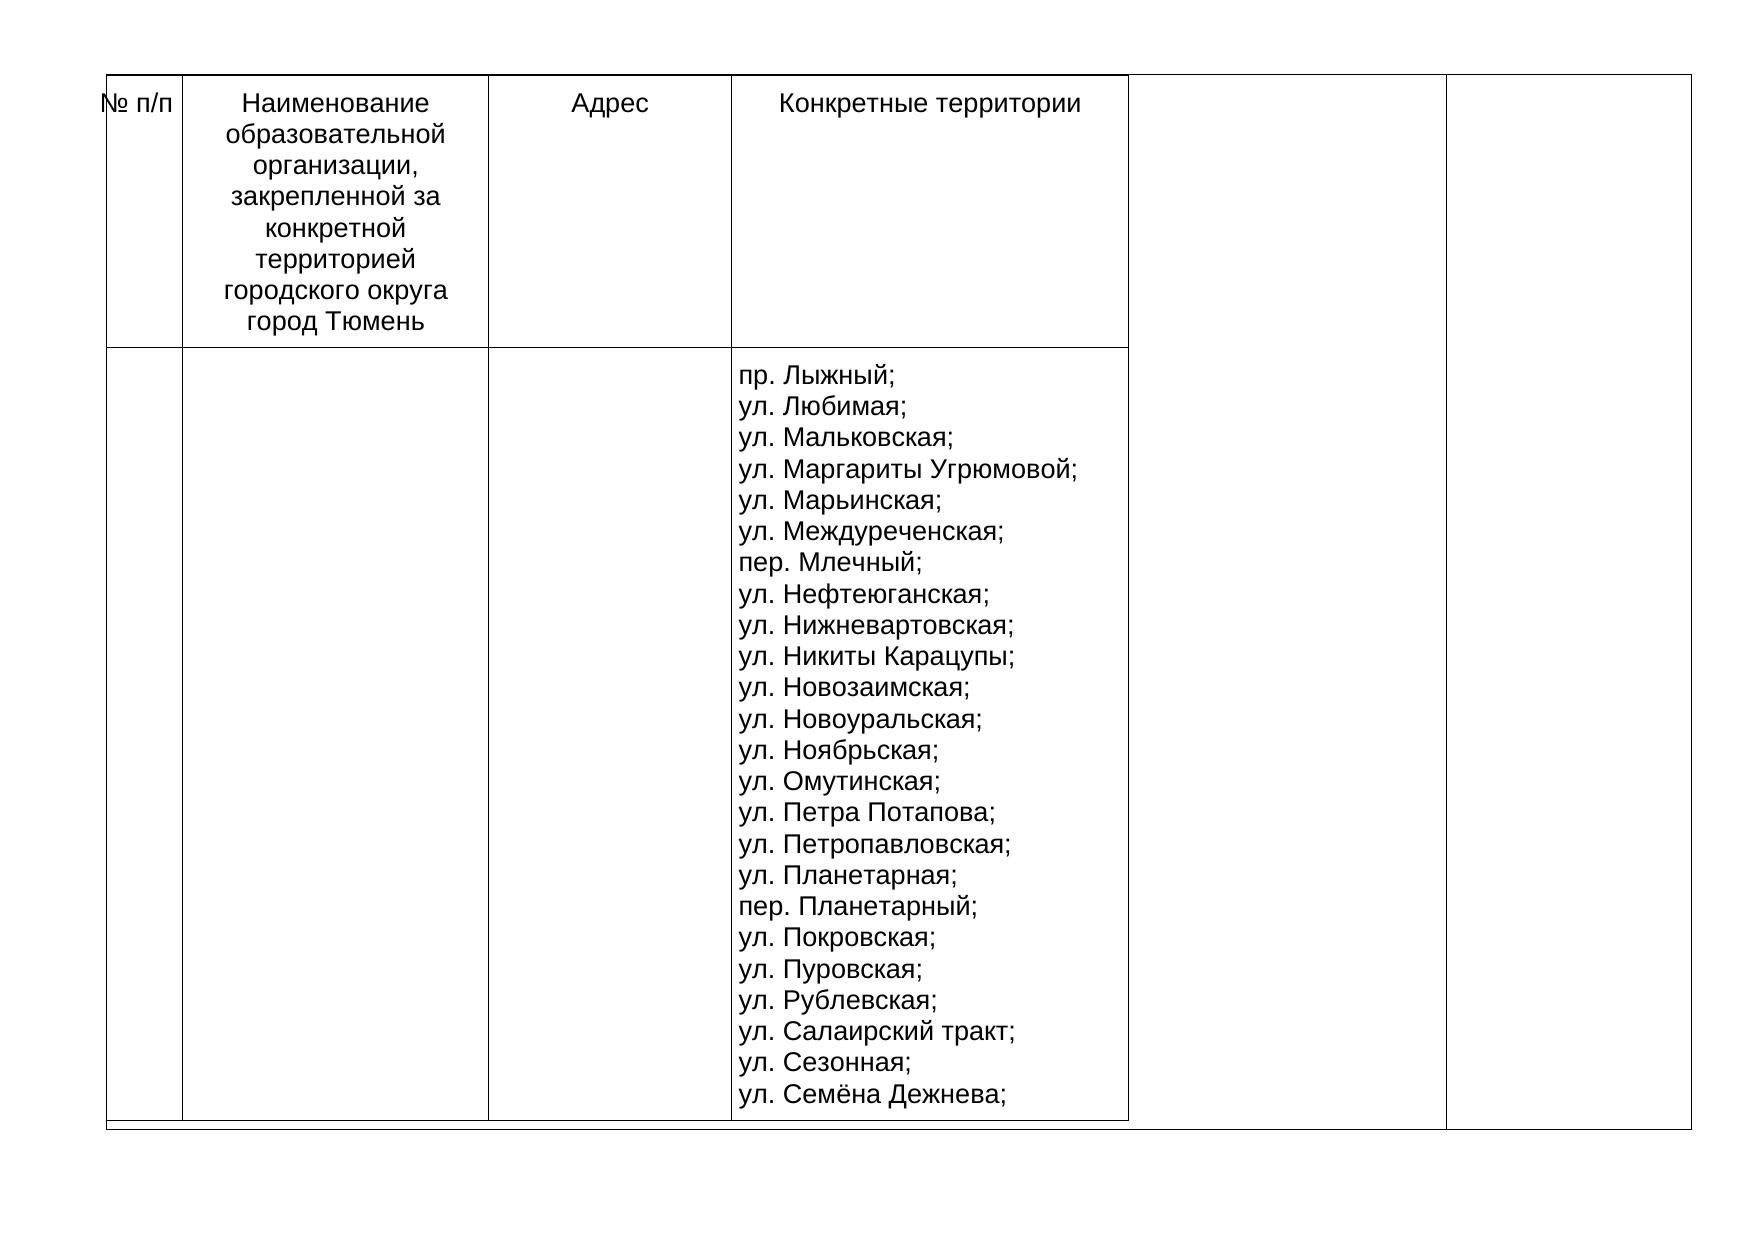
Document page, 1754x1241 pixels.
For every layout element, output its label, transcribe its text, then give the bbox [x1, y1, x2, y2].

table_cell МУНИЦИПАЛЬНЫЕ ОБРАЗОВАТЕЛЬНЫЕ ОРГАНИЗАЦИИ ГОРОДА ТЮМЕНИ, РЕАЛИЗУЮЩИЕ ПРОГРАММЫ НАЧАЛЬНОГО ОБЩЕГО, ОСНОВНОГО ОБЩЕГО И СРЕДНЕГО ОБЩЕГО ОБРАЗОВАНИЯ, ЗАКРЕПЛЕННЫЕ ЗА КОНКРЕТНЫМИ ТЕРРИТОРИЯМИ ГОРОДСКОГО ОКРУГА ГОРОД ТЮМЕНЬ Примечания: 1 - планировочный район Березняковский; 2 - территория в районе Салаирского тракта; 3 - территория в районе деревни Патрушева; 4 - планировочный район Патрушевский; 5- территория в районе ул. Московский тракт. [107, 75, 1446, 1129]
table_cell [107, 348, 182, 1119]
table_header № п/п [107, 76, 182, 347]
table_header Адрес [489, 76, 731, 347]
table_header Наименование образовательной организации, закрепленной за конкретной территорией городского округа город Тюмень [183, 76, 488, 347]
table_cell [183, 348, 488, 1119]
table_cell пр. Лыжный; ул. Любимая; ул. Мальковская; ул. Маргариты Угрюмовой; ул. Марьинская; ул. Междуреченская; пер. Млечный; ул. Нефтеюганская; ул. Нижневартовская; ул. Никиты Карацупы; ул. Новозаимская; ул. Новоуральская; ул. Ноябрьская; ул. Омутинская; ул. Петра Потапова; ул. Петропавловская; ул. Планетарная; пер. Планетарный; ул. Покровская; ул. Пуровская; ул. Рублевская; ул. Салаирский тракт; ул. Сезонная; ул. Семёна Дежнева; [732, 348, 1128, 1119]
table_header Конкретные территории [732, 76, 1128, 347]
table_cell [1447, 75, 1691, 1129]
table_cell [489, 348, 731, 1119]
